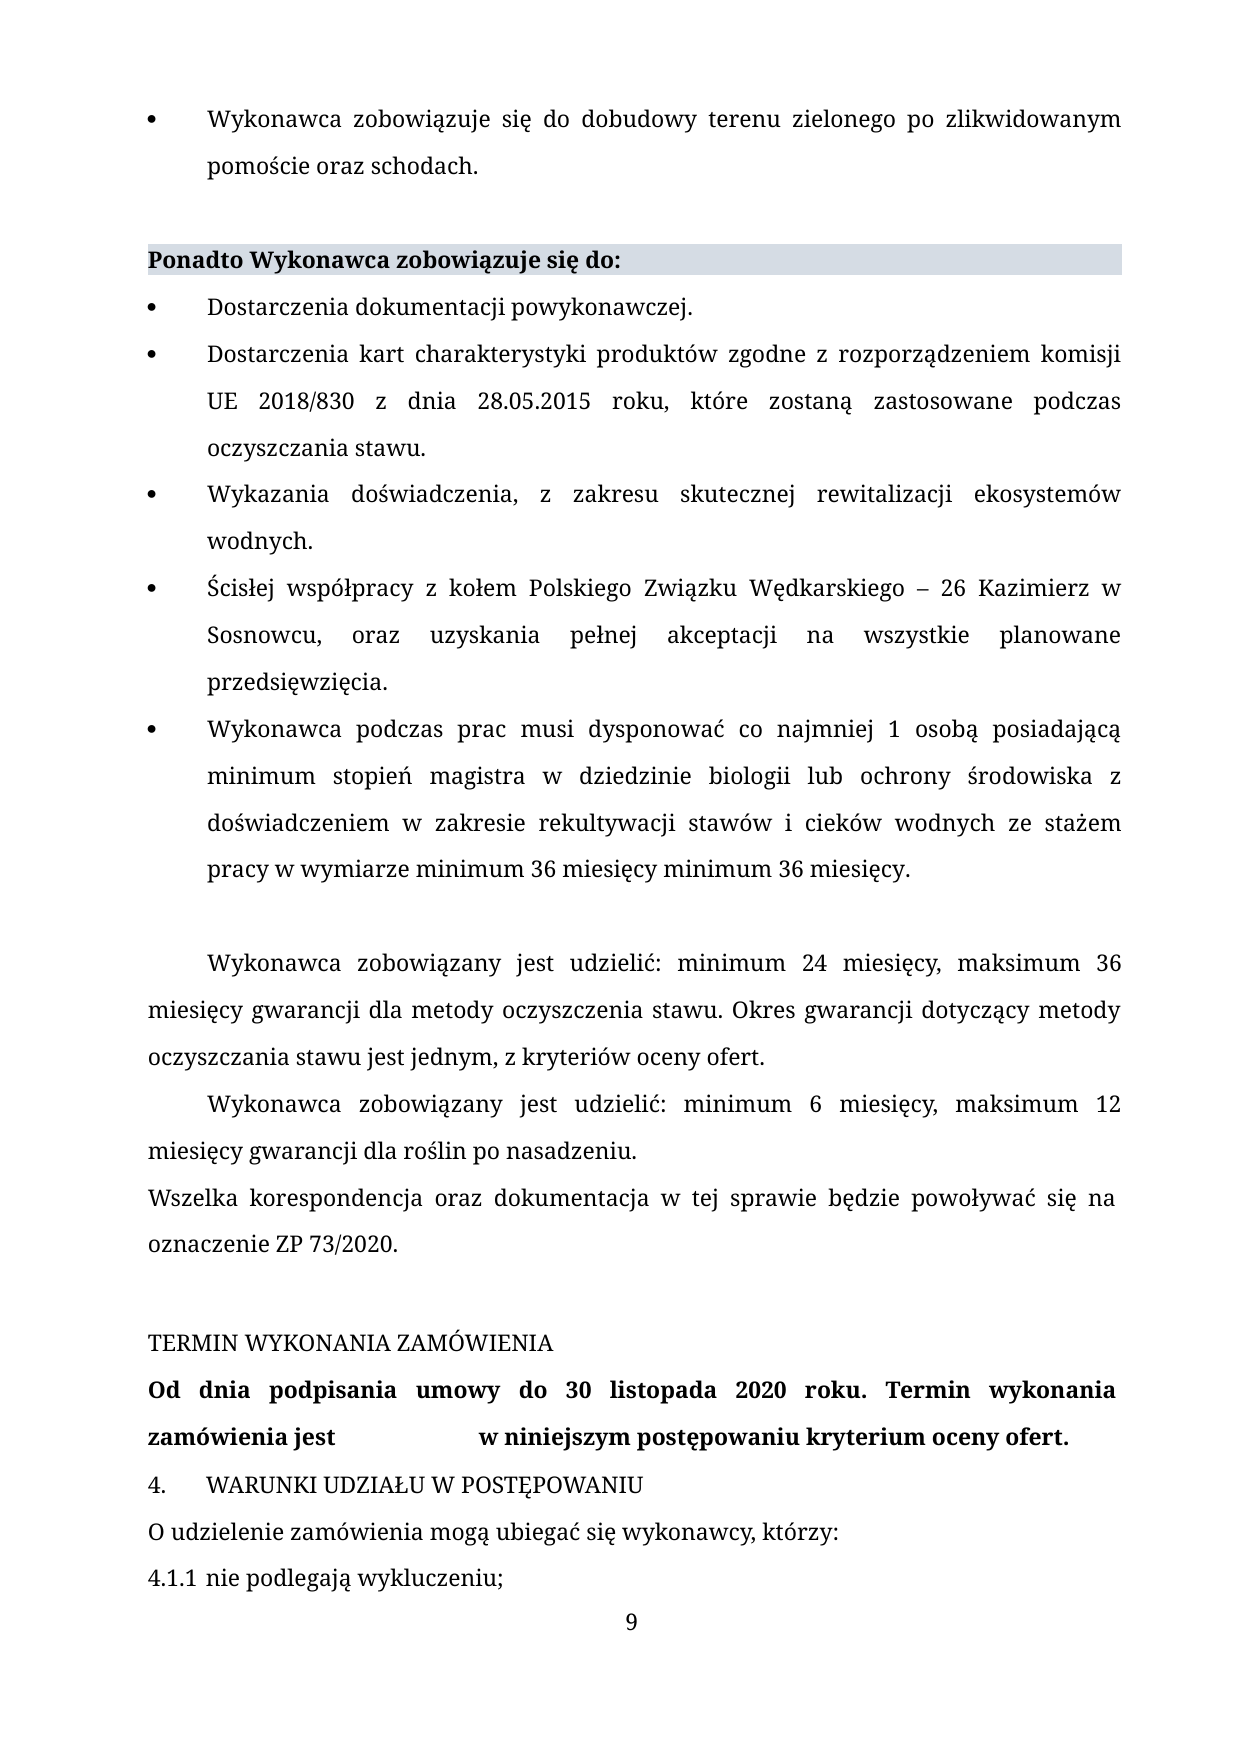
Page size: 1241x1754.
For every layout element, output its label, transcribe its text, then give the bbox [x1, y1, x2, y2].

text O udzielenie zamówienia mogą ubiegać się wykonawcy, którzy: [148, 1516, 1122, 1547]
subtitle TERMIN WYKONANIA ZAMÓWIENIA [148, 1327, 1118, 1358]
text Ponadto Wykonawca zobowiązuje się do: [148, 244, 1122, 275]
list Wykonawca podczas prac musi dysponować co najmniej 1 osobą posiadającą minimum stopień magistra w dziedzinie biologii lub ochrony środowiska z doświadczeniem w zakresie rekultywacji stawów i cieków wodnych ze stażem pracy w wymiarze minimum 36 miesięcy minimum 36 miesięcy. [148, 713, 1122, 885]
list Wykonawca zobowiązuje się do dobudowy terenu zielonego po zlikwidowanym pomoście oraz schodach. [148, 103, 1122, 182]
text 4.1.1 nie podlegają wykluczeniu; [148, 1562, 1122, 1594]
list Wykazania doświadczenia, z zakresu skutecznej rewitalizacji ekosystemów wodnych. [148, 478, 1122, 557]
text Od dnia podpisania umowy do 30 listopada 2020 roku. Termin wykonania zamówienia jest w niniejszym postępowaniu kryterium oceny ofert. [148, 1374, 1117, 1452]
list Dostarczenia kart charakterystyki produktów zgodne z rozporządzeniem komisji UE 2018/830 z dnia 28.05.2015 roku, które zostaną zastosowane podczas oczyszczania stawu. [148, 338, 1122, 463]
text Wykonawca zobowiązany jest udzielić: minimum 6 miesięcy, maksimum 12 miesięcy gwarancji dla roślin po nasadzeniu. [148, 1088, 1122, 1166]
text Wszelka korespondencja oraz dokumentacja w tej sprawie będzie powoływać się na oznaczenie ZP 73/2020. [148, 1182, 1117, 1260]
text Wykonawca zobowiązany jest udzielić: minimum 24 miesięcy, maksimum 36 miesięcy gwarancji dla metody oczyszczenia stawu. Okres gwarancji dotyczący metody oczyszczania stawu jest jednym, z kryteriów oceny ofert. [148, 947, 1122, 1072]
list Dostarczenia dokumentacji powykonawczej. [148, 291, 1122, 322]
subtitle 4. WARUNKI UDZIAŁU W POSTĘPOWANIU [148, 1469, 1122, 1500]
list Ścisłej współpracy z kołem Polskiego Związku Wędkarskiego – 26 Kazimierz w Sosnowcu, oraz uzyskania pełnej akceptacji na wszystkie planowane przedsięwzięcia. [148, 572, 1122, 697]
